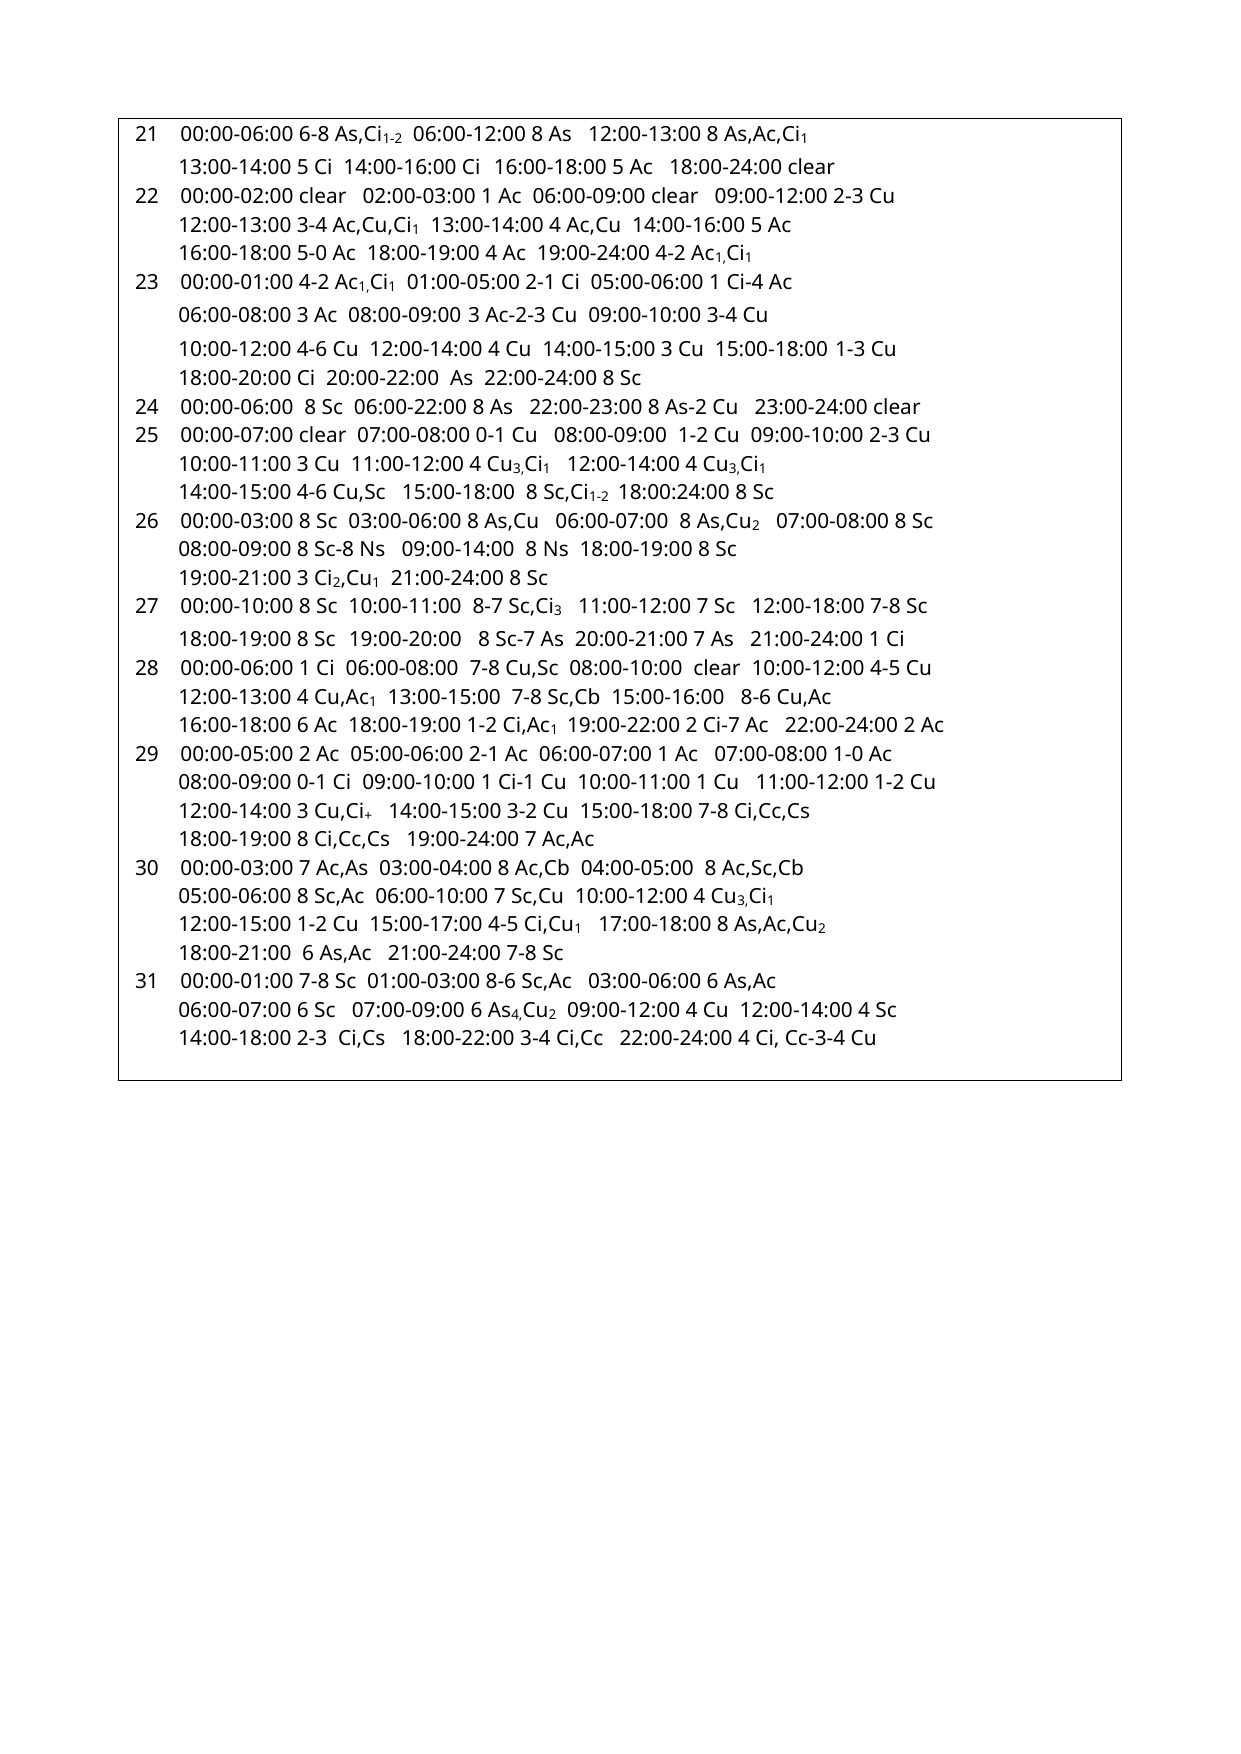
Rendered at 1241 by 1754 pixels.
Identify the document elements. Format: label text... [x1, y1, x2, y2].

table_cell 21 00:00-06:00 6-8 As,Ci1-2 06:00-12:00 8 As 12:00-13:00 8 As,Ac,Ci1 13:00-14:00 5 Ci 14:00-16:00 Ci 16:00-18:00 5 Ac 18:00-24:00 clear 22 00:00-02:00 clear 02:00-03:00 1 Ac 06:00-09:00 clear 09:00-12:00 2-3 Cu 12:00-13:00 3-4 Ac,Cu,Ci1 13:00-14:00 4 Ac,Cu 14:00-16:00 5 Ac 16:00-18:00 5-0 Ac 18:00-19:00 4 Ac 19:00-24:00 4-2 Ac1,Ci1 23 00:00-01:00 4-2 Ac1,Ci1 01:00-05:00 2-1 Ci 05:00-06:00 1 Ci-4 Ac 06:00-08:00 3 Ac 08:00-09:00 3 Ac-2-3 Cu 09:00-10:00 3-4 Cu 10:00-12:00 4-6 Cu 12:00-14:00 4 Cu 14:00-15:00 3 Cu 15:00-18:00 1-3 Cu 18:00-20:00 Ci 20:00-22:00 As 22:00-24:00 8 Sc 24 00:00-06:00 8 Sc 06:00-22:00 8 As 22:00-23:00 8 As-2 Cu 23:00-24:00 clear 25 00:00-07:00 clear 07:00-08:00 0-1 Cu 08:00-09:00 1-2 Cu 09:00-10:00 2-3 Cu 10:00-11:00 3 Cu 11:00-12:00 4 Cu3,Ci1 12:00-14:00 4 Cu3,Ci1 14:00-15:00 4-6 Cu,Sc 15:00-18:00 8 Sc,Ci1-2 18:00:24:00 8 Sc 26 00:00-03:00 8 Sc 03:00-06:00 8 As,Cu 06:00-07:00 8 As,Cu2 07:00-08:00 8 Sc 08:00-09:00 8 Sc-8 Ns 09:00-14:00 8 Ns 18:00-19:00 8 Sc 19:00-21:00 3 Ci2,Cu1 21:00-24:00 8 Sc 27 00:00-10:00 8 Sc 10:00-11:00 8-7 Sc,Ci3 11:00-12:00 7 Sc 12:00-18:00 7-8 Sc 18:00-19:00 8 Sc 19:00-20:00 8 Sc-7 As 20:00-21:00 7 As 21:00-24:00 1 Ci 28 00:00-06:00 1 Ci 06:00-08:00 7-8 Cu,Sc 08:00-10:00 clear 10:00-12:00 4-5 Cu 12:00-13:00 4 Cu,Ac1 13:00-15:00 7-8 Sc,Cb 15:00-16:00 8-6 Cu,Ac 16:00-18:00 6 Ac 18:00-19:00 1-2 Ci,Ac1 19:00-22:00 2 Ci-7 Ac 22:00-24:00 2 Ac 29 00:00-05:00 2 Ac 05:00-06:00 2-1 Ac 06:00-07:00 1 Ac 07:00-08:00 1-0 Ac 08:00-09:00 0-1 Ci 09:00-10:00 1 Ci-1 Cu 10:00-11:00 1 Cu 11:00-12:00 1-2 Cu 12:00-14:00 3 Cu,Ci+ 14:00-15:00 3-2 Cu 15:00-18:00 7-8 Ci,Cc,Cs 18:00-19:00 8 Ci,Cc,Cs 19:00-24:00 7 Ac,Ac 30 00:00-03:00 7 Ac,As 03:00-04:00 8 Ac,Cb 04:00-05:00 8 Ac,Sc,Cb 05:00-06:00 8 Sc,Ac 06:00-10:00 7 Sc,Cu 10:00-12:00 4 Cu3,Ci1 12:00-15:00 1-2 Cu 15:00-17:00 4-5 Ci,Cu1 17:00-18:00 8 As,Ac,Cu2 18:00-21:00 6 As,Ac 21:00-24:00 7-8 Sc 31 00:00-01:00 7-8 Sc 01:00-03:00 8-6 Sc,Ac 03:00-06:00 6 As,Ac 06:00-07:00 6 Sc 07:00-09:00 6 As4,Cu2 09:00-12:00 4 Cu 12:00-14:00 4 Sc 14:00-18:00 2-3 Ci,Cs 18:00-22:00 3-4 Ci,Cc 22:00-24:00 4 Ci, Cc-3-4 Cu [119, 119, 1121, 1080]
